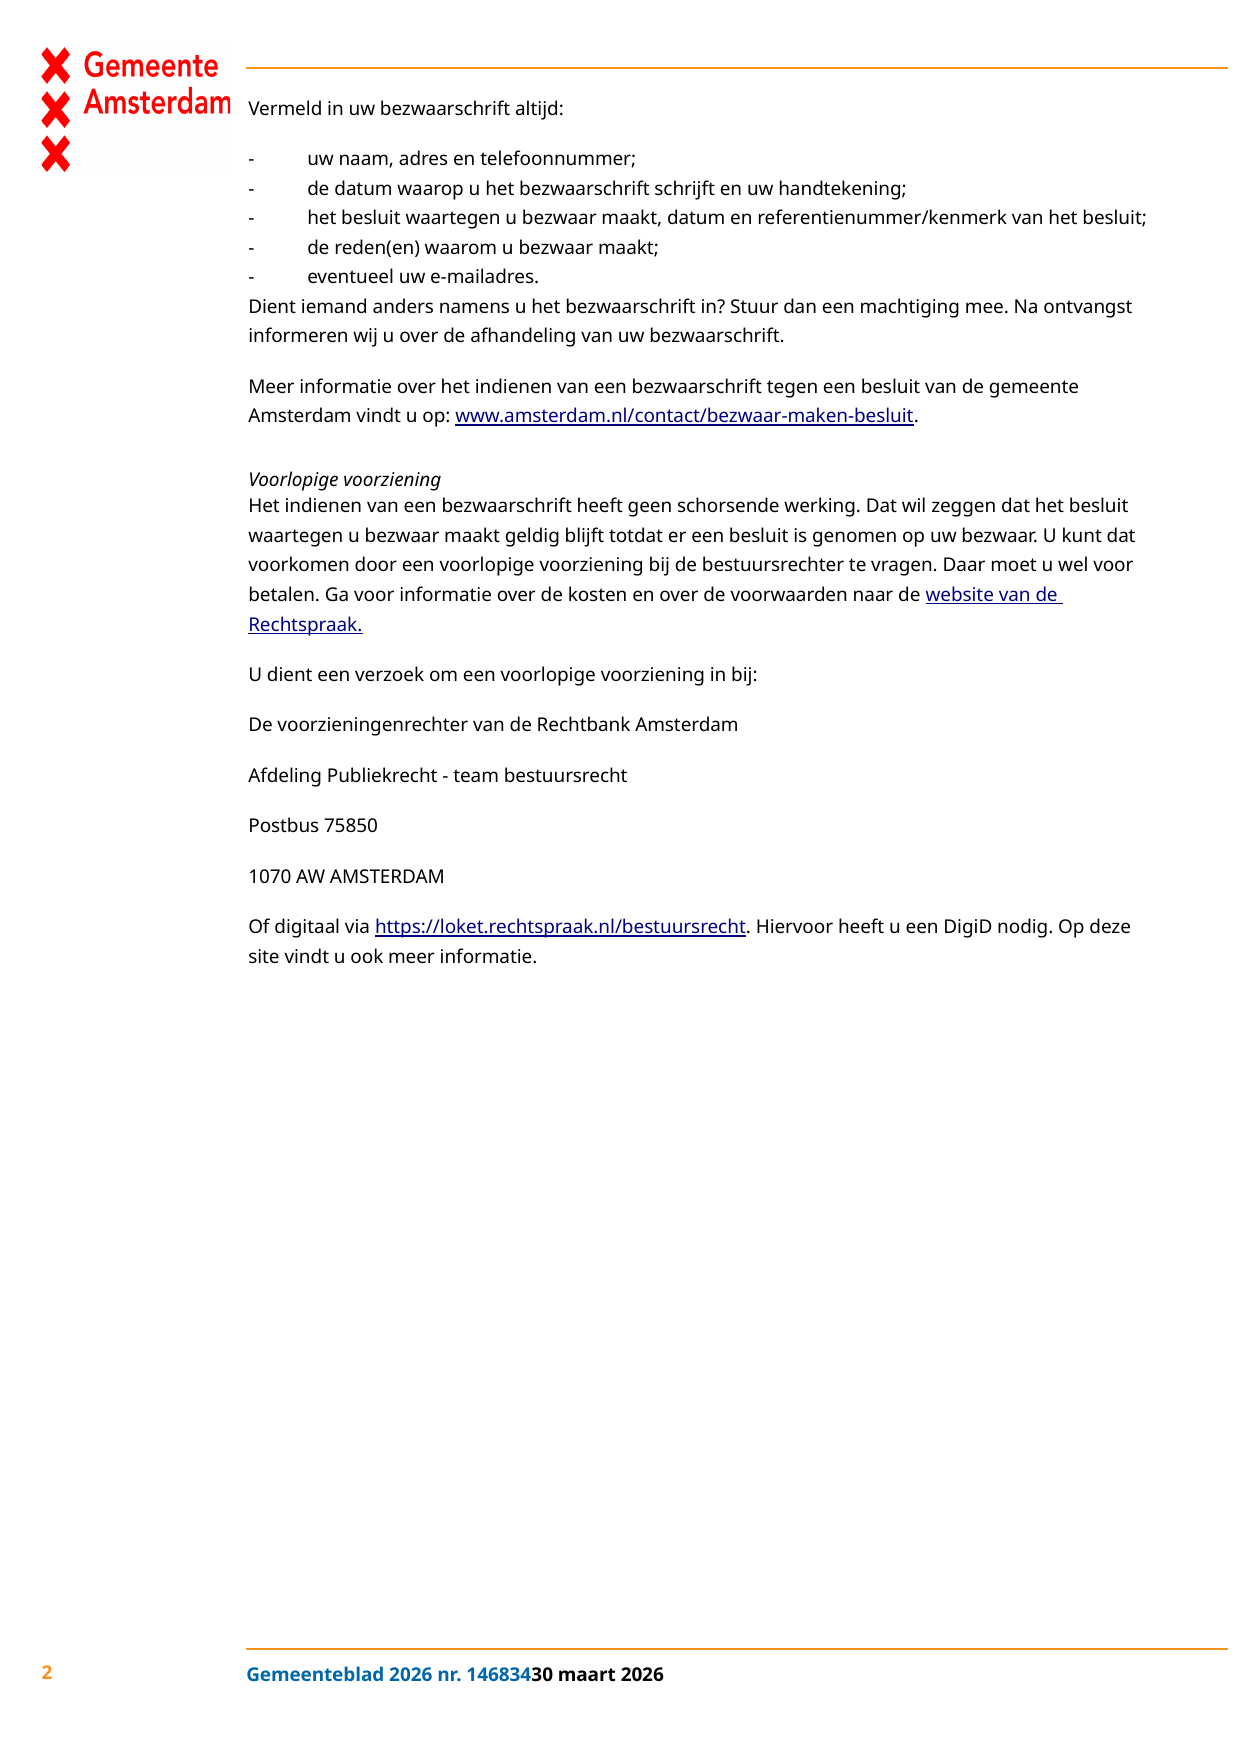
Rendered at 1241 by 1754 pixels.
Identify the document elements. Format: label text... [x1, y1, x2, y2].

text Dient iemand anders namens u het bezwaarschrift in? Stuur dan een machtiging mee. Na ontvangst informeren wij u over de afhandeling van uw bezwaarschrift. [248, 293, 1152, 348]
text Postbus 75850 [248, 812, 1152, 838]
text Afdeling Publiekrecht - team bestuursrecht [248, 762, 1152, 788]
text Het indienen van een bezwaarschrift heeft geen schorsende werking. Dat wil zeggen dat het besluit waartegen u bezwaar maakt geldig blijft totdat er een besluit is genomen op uw bezwaar. U kunt dat voorkomen door een voorlopige voorziening bij de bestuursrechter te vragen. Daar moet u wel voor betalen. Ga voor informatie over de kosten en over de voorwaarden naar de website van de Rechtspraak. [248, 492, 1152, 636]
text De voorzieningenrechter van de Rechtbank Amsterdam [248, 712, 1152, 737]
list de reden(en) waarom u bezwaar maakt; [248, 234, 1152, 260]
text Vermeld in uw bezwaarschrift altijd: [248, 95, 1152, 121]
text Meer informatie over het indienen van een bezwaarschrift tegen een besluit van de gemeente Amsterdam vindt u op: www.amsterdam.nl/contact/bezwaar-maken-besluit. [248, 373, 1152, 428]
text U dient een verzoek om een voorlopige voorziening in bij: [248, 661, 1152, 687]
text 1070 AW AMSTERDAM [248, 863, 1152, 888]
list eventueel uw e-mailadres. [248, 263, 1152, 289]
picture [41, 47, 231, 172]
list het besluit waartegen u bezwaar maakt, datum en referentienummer/kenmerk van het besluit; [248, 204, 1152, 230]
list uw naam, adres en telefoonnummer; [248, 145, 1152, 171]
text Of digitaal via https://loket.rechtspraak.nl/bestuursrecht. Hiervoor heeft u een DigiD nodig. Op deze site vindt u ook meer informatie. [248, 913, 1152, 968]
text Voorlopige voorziening [248, 467, 1152, 492]
list de datum waarop u het bezwaarschrift schrijft en uw handtekening; [248, 175, 1152, 201]
